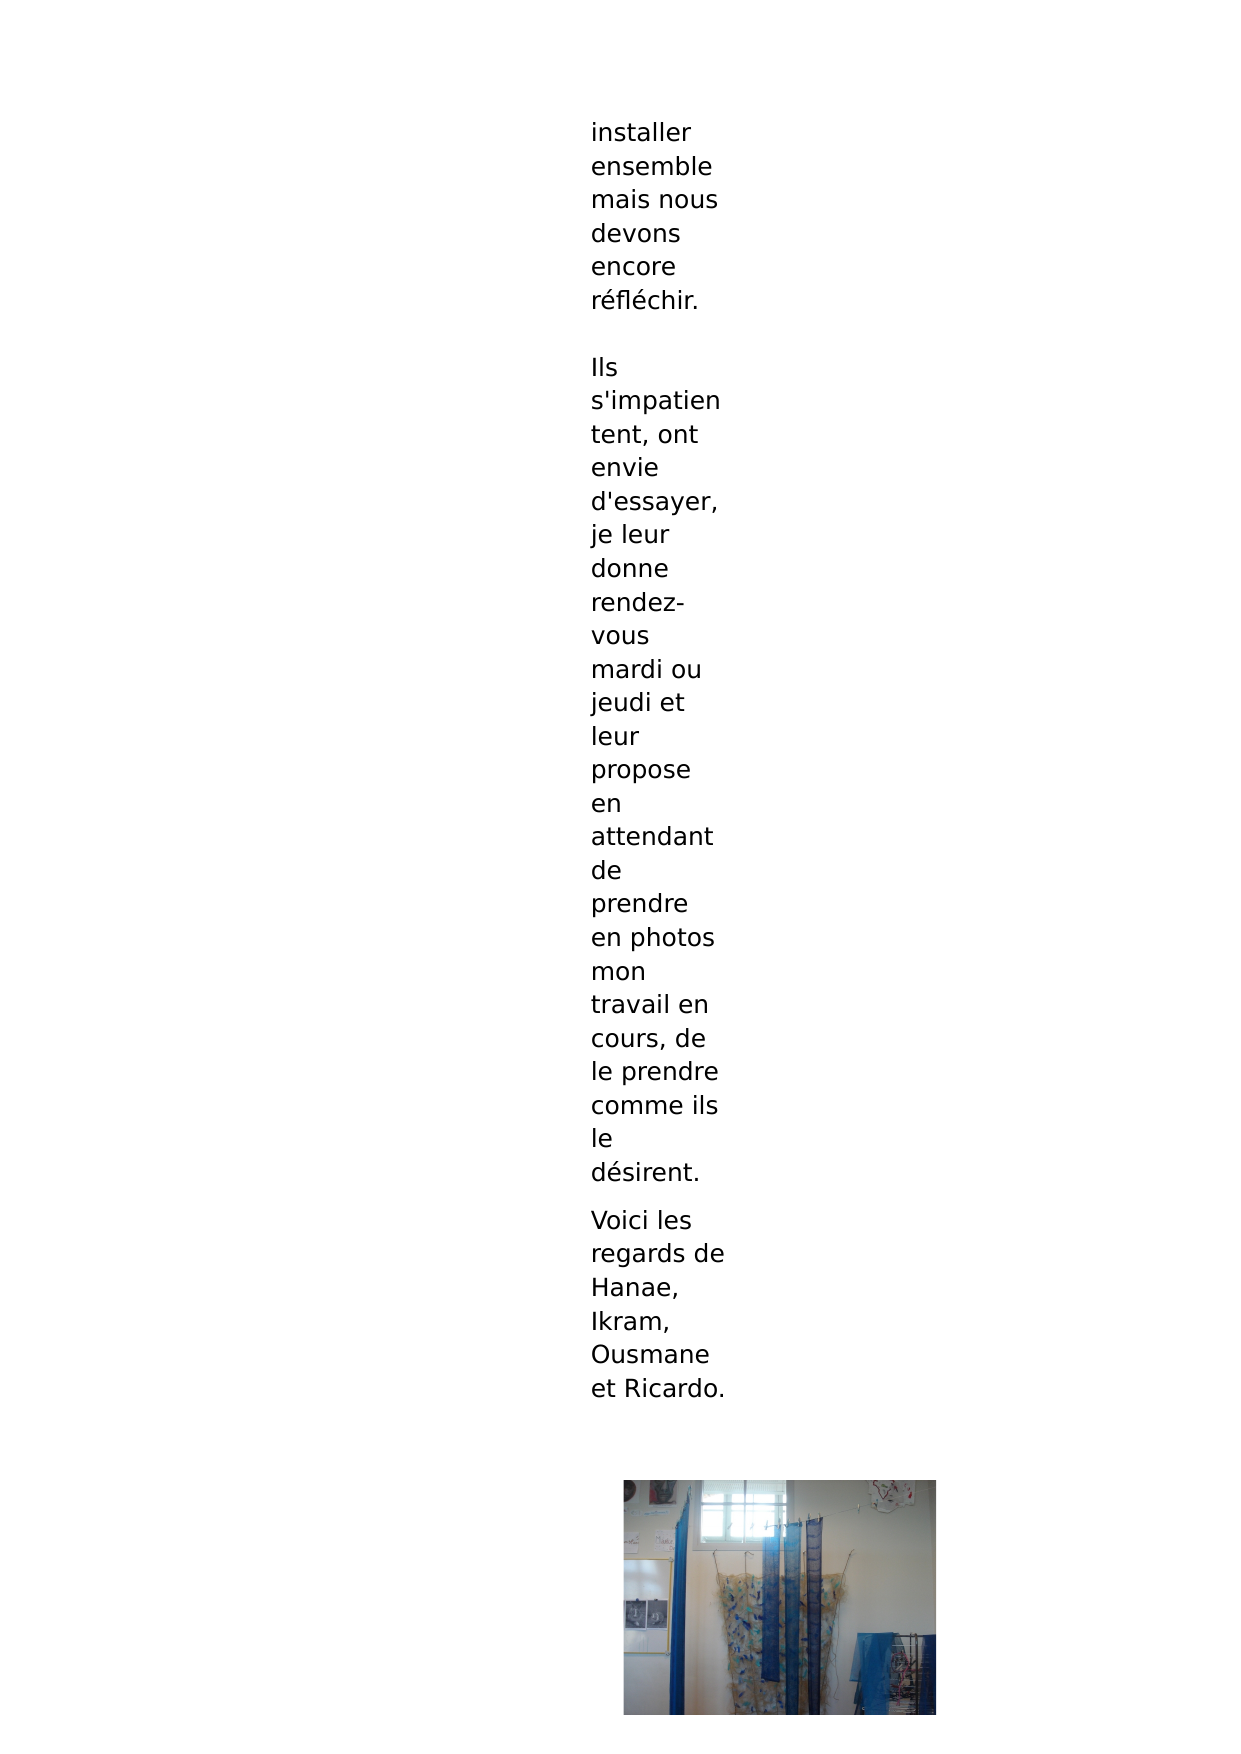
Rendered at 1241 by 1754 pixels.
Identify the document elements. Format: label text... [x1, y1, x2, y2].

text installer ensemble mais nous devons encore réfléchir. Ils s'impatientent, ont envie d'essayer, je leur donne rendez-vous mardi ou jeudi et leur propose en attendant de prendre en photos mon travail en cours, de le prendre comme ils le désirent. [591, 118, 726, 1187]
picture [623, 1480, 937, 1715]
text Voici les regards de Hanae, Ikram, Ousmane et Ricardo. [591, 1206, 726, 1470]
